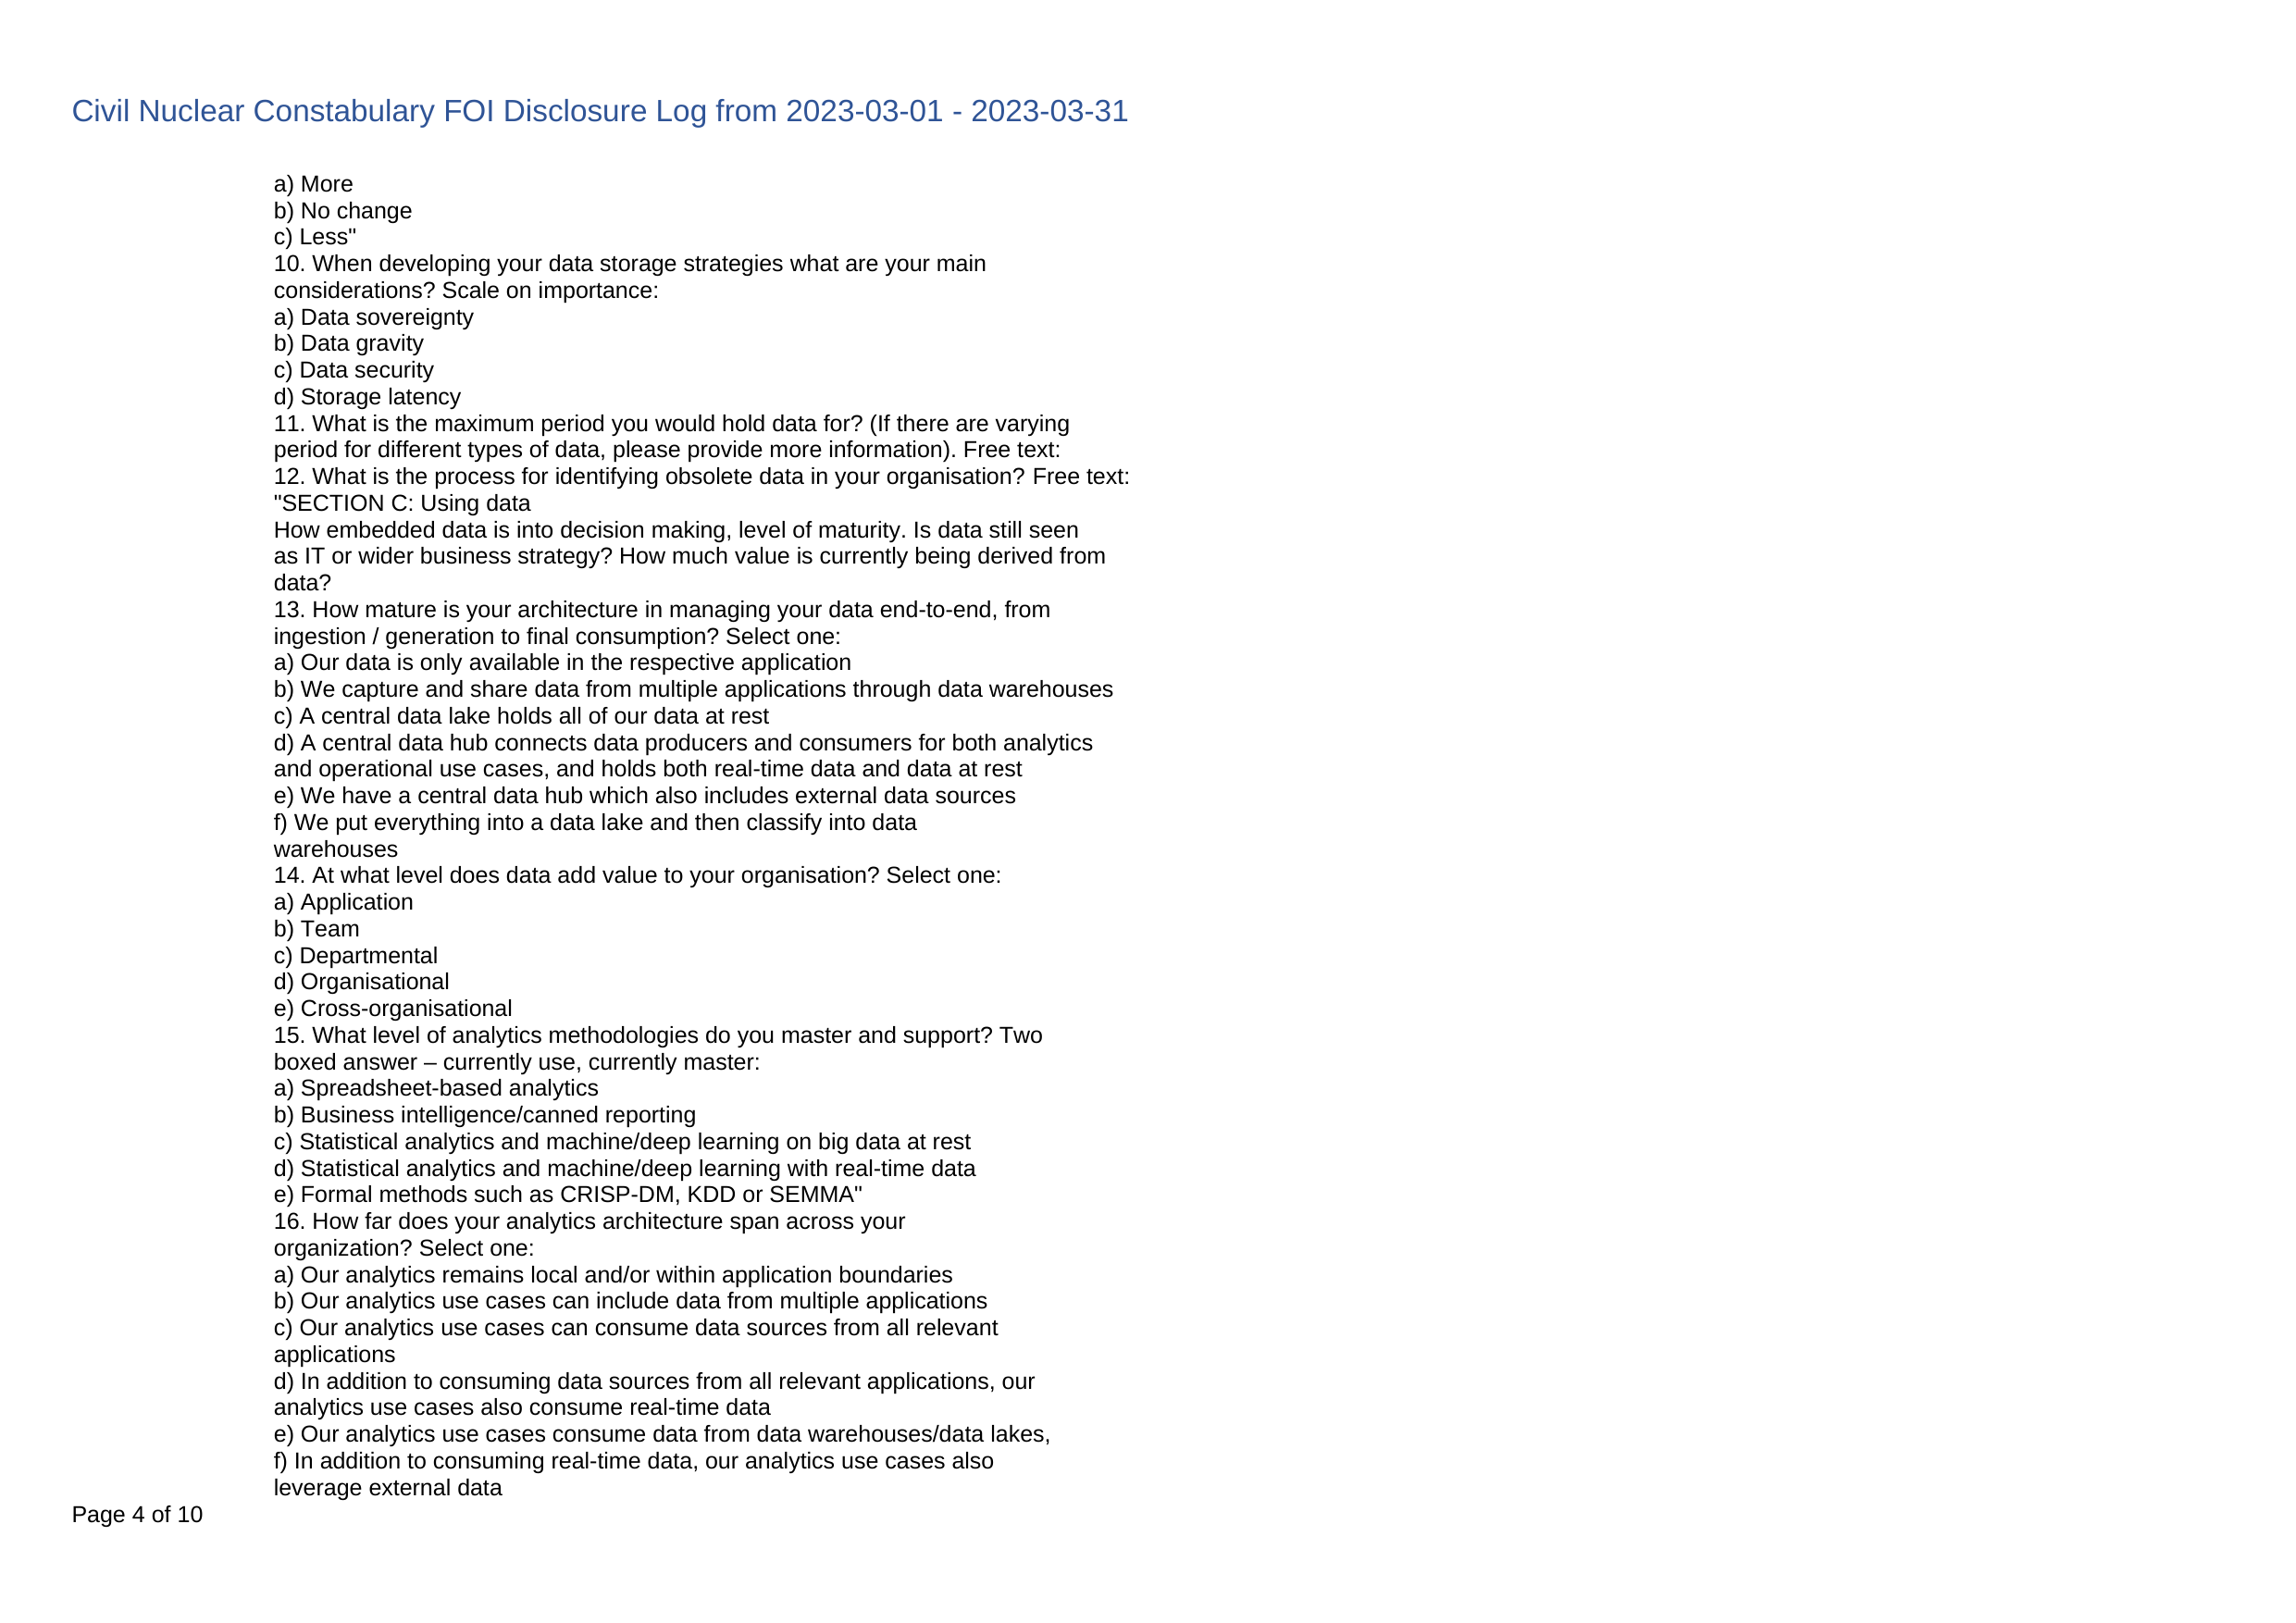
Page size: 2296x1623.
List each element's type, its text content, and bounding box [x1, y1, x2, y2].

table_cell [1190, 170, 2226, 1500]
table_cell a) More b) No change c) Less" 10. When developing your data storage strategies what are your main considerations? Scale on importance: a) Data sovereignty b) Data gravity c) Data security d) Storage latency 11. What is the maximum period you would hold data for? (If there are varying period for different types of data, please provide more information). Free text: 12. What is the process for identifying obsolete data in your organisation? Free text: "SECTION C: Using data How embedded data is into decision making, level of maturity. Is data still seen as IT or wider business strategy? How much value is currently being derived from data? 13. How mature is your architecture in managing your data end-to-end, from ingestion / generation to final consumption? Select one: a) Our data is only available in the respective application b) We capture and share data from multiple applications through data warehouses c) A central data lake holds all of our data at rest d) A central data hub connects data producers and consumers for both analytics and operational use cases, and holds both real-time data and data at rest e) We have a central data hub which also includes external data sources f) We put everything into a data lake and then classify into data warehouses 14. At what level does data add value to your organisation? Select one: a) Application b) Team c) Departmental d) Organisational e) Cross-organisational 15. What level of analytics methodologies do you master and support? Two boxed answer – currently use, currently master: a) Spreadsheet-based analytics b) Business intelligence/canned reporting c) Statistical analytics and machine/deep learning on big data at rest d) Statistical analytics and machine/deep learning with real-time data e) Formal methods such as CRISP-DM, KDD or SEMMA" 16. How far does your analytics architecture span across your organization? Select one: a) Our analytics remains local and/or within application boundaries b) Our analytics use cases can include data from multiple applications c) Our analytics use cases can consume data sources from all relevant applications d) In addition to consuming data sources from all relevant applications, our analytics use cases also consume real-time data e) Our analytics use cases consume data from data warehouses/data lakes, f) In addition to consuming real-time data, our analytics use cases also leverage external data [261, 170, 1190, 1500]
table_cell [69, 170, 261, 1500]
